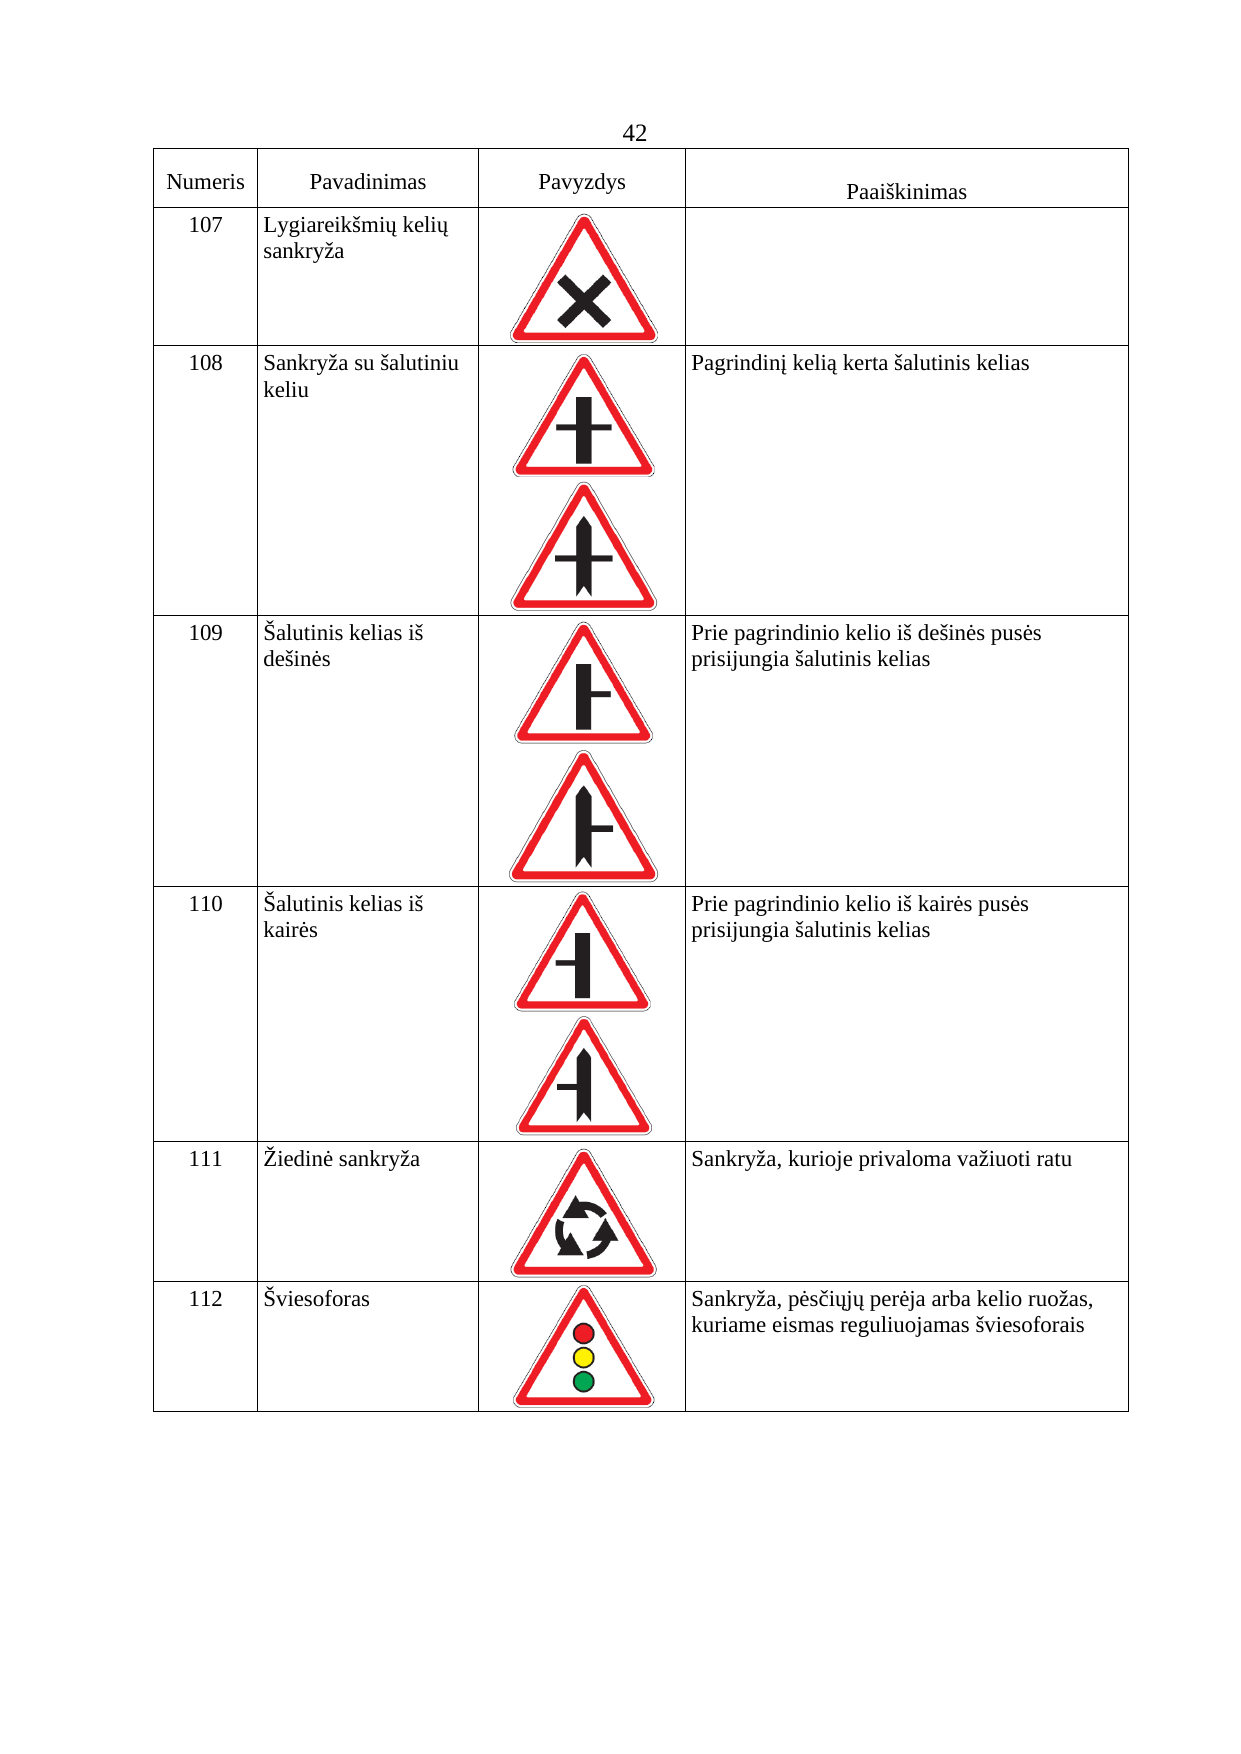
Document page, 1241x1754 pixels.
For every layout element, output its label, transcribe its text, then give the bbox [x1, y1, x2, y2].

table_cell [479, 887, 685, 1141]
table_cell 109 [154, 616, 257, 886]
table_cell Pagrindinį kelią kerta šalutinis kelias [686, 346, 1128, 615]
table_cell Žiedinė sankryža [258, 1142, 478, 1281]
table_cell [479, 1142, 685, 1281]
table_header Pavyzdys [479, 149, 685, 207]
table_cell [479, 616, 685, 886]
table_cell Sankryža, pėsčiųjų perėja arba kelio ruožas, kuriame eismas reguliuojamas šviesoforais [686, 1282, 1128, 1411]
table_cell Sankryža, kurioje privaloma važiuoti ratu [686, 1142, 1128, 1281]
table_cell 112 [154, 1282, 257, 1411]
table_cell [479, 346, 685, 615]
table_cell Šalutinis kelias iš kairės [258, 887, 478, 1141]
table_cell Šalutinis kelias iš dešinės [258, 616, 478, 886]
table_cell Prie pagrindinio kelio iš kairės pusės prisijungia šalutinis kelias [686, 887, 1128, 1141]
table_cell 110 [154, 887, 257, 1141]
table_cell Lygiareikšmių kelių sankryža [258, 208, 478, 345]
table_header Pavadinimas [258, 149, 478, 207]
table_cell [479, 1282, 685, 1411]
table_cell Prie pagrindinio kelio iš dešinės pusės prisijungia šalutinis kelias [686, 616, 1128, 886]
table_cell 111 [154, 1142, 257, 1281]
table_cell Šviesoforas [258, 1282, 478, 1411]
table_cell [479, 208, 685, 345]
table_cell [686, 208, 1128, 345]
table_header Paaiškinimas [686, 149, 1128, 207]
table_cell Sankryža su šalutiniu keliu [258, 346, 478, 615]
table_cell 108 [154, 346, 257, 615]
table_cell 107 [154, 208, 257, 345]
table_header Numeris [154, 149, 257, 207]
